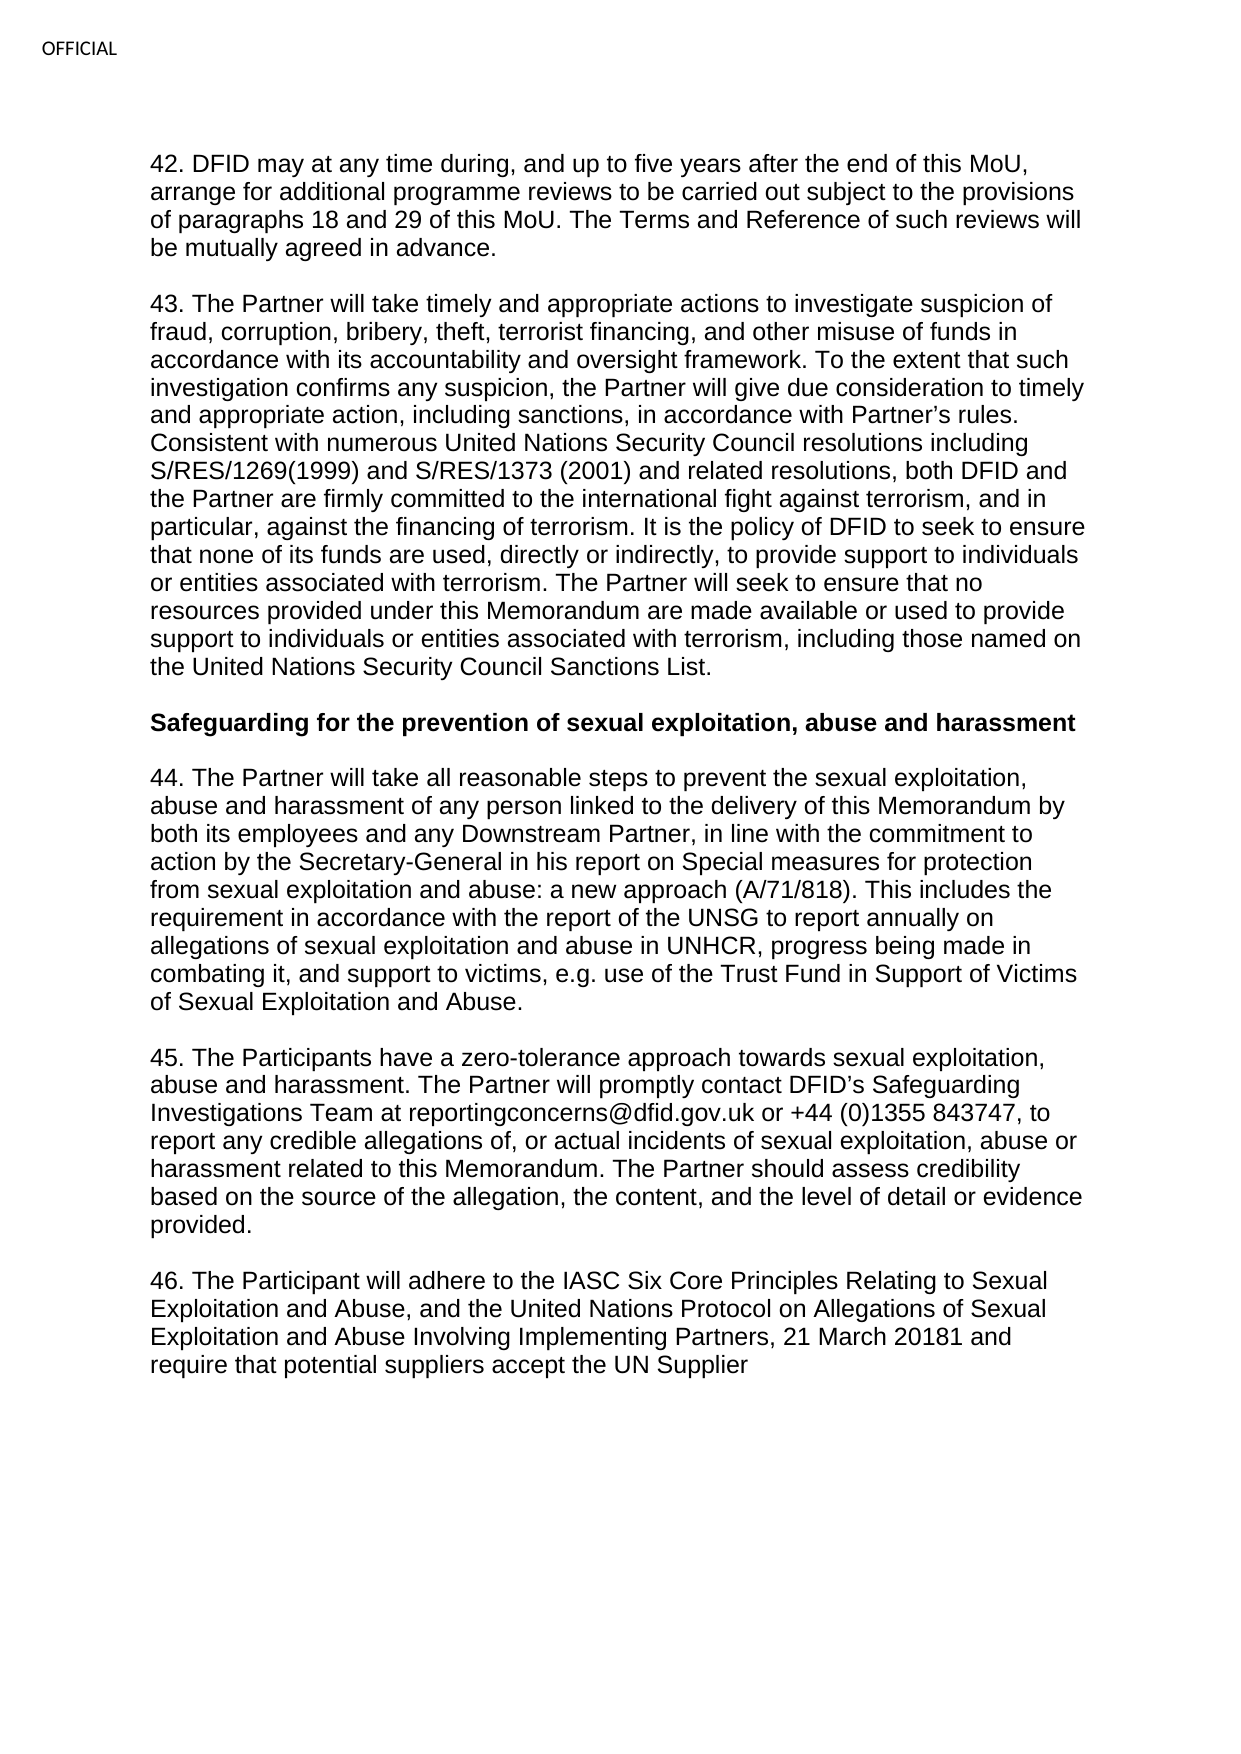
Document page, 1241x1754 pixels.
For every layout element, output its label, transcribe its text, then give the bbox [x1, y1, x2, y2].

text 42. DFID may at any time during, and up to five years after the end of this MoU, arrange for additional programme reviews to be carried out subject to the provisions of paragraphs 18 and 29 of this MoU. The Terms and Reference of such reviews will be mutually agreed in advance. [150, 150, 1090, 262]
text 44. The Partner will take all reasonable steps to prevent the sexual exploitation, abuse and harassment of any person linked to the delivery of this Memorandum by both its employees and any Downstream Partner, in line with the commitment to action by the Secretary-General in his report on Special measures for protection from sexual exploitation and abuse: a new approach (A/71/818). This includes the requirement in accordance with the report of the UNSG to report annually on allegations of sexual exploitation and abuse in UNHCR, progress being made in combating it, and support to victims, e.g. use of the Trust Fund in Support of Victims of Sexual Exploitation and Abuse. [150, 764, 1090, 1015]
text 46. The Participant will adhere to the IASC Six Core Principles Relating to Sexual Exploitation and Abuse, and the United Nations Protocol on Allegations of Sexual Exploitation and Abuse Involving Implementing Partners, 21 March 20181 and require that potential suppliers accept the UN Supplier [150, 1267, 1090, 1378]
text 43. The Partner will take timely and appropriate actions to investigate suspicion of fraud, corruption, bribery, theft, terrorist financing, and other misuse of funds in accordance with its accountability and oversight framework. To the extent that such investigation confirms any suspicion, the Partner will give due consideration to timely and appropriate action, including sanctions, in accordance with Partner’s rules. Consistent with numerous United Nations Security Council resolutions including S/RES/1269(1999) and S/RES/1373 (2001) and related resolutions, both DFID and the Partner are firmly committed to the international fight against terrorism, and in particular, against the financing of terrorism. It is the policy of DFID to seek to ensure that none of its funds are used, directly or indirectly, to provide support to individuals or entities associated with terrorism. The Partner will seek to ensure that no resources provided under this Memorandum are made available or used to provide support to individuals or entities associated with terrorism, including those named on the United Nations Security Council Sanctions List. [150, 289, 1090, 680]
text 45. The Participants have a zero-tolerance approach towards sexual exploitation, abuse and harassment. The Partner will promptly contact DFID’s Safeguarding Investigations Team at reportingconcerns@dfid.gov.uk or +44 (0)1355 843747, to report any credible allegations of, or actual incidents of sexual exploitation, abuse or harassment related to this Memorandum. The Partner should assess credibility based on the source of the allegation, the content, and the level of detail or evidence provided. [150, 1043, 1090, 1239]
text Safeguarding for the prevention of sexual exploitation, abuse and harassment [150, 708, 1090, 736]
